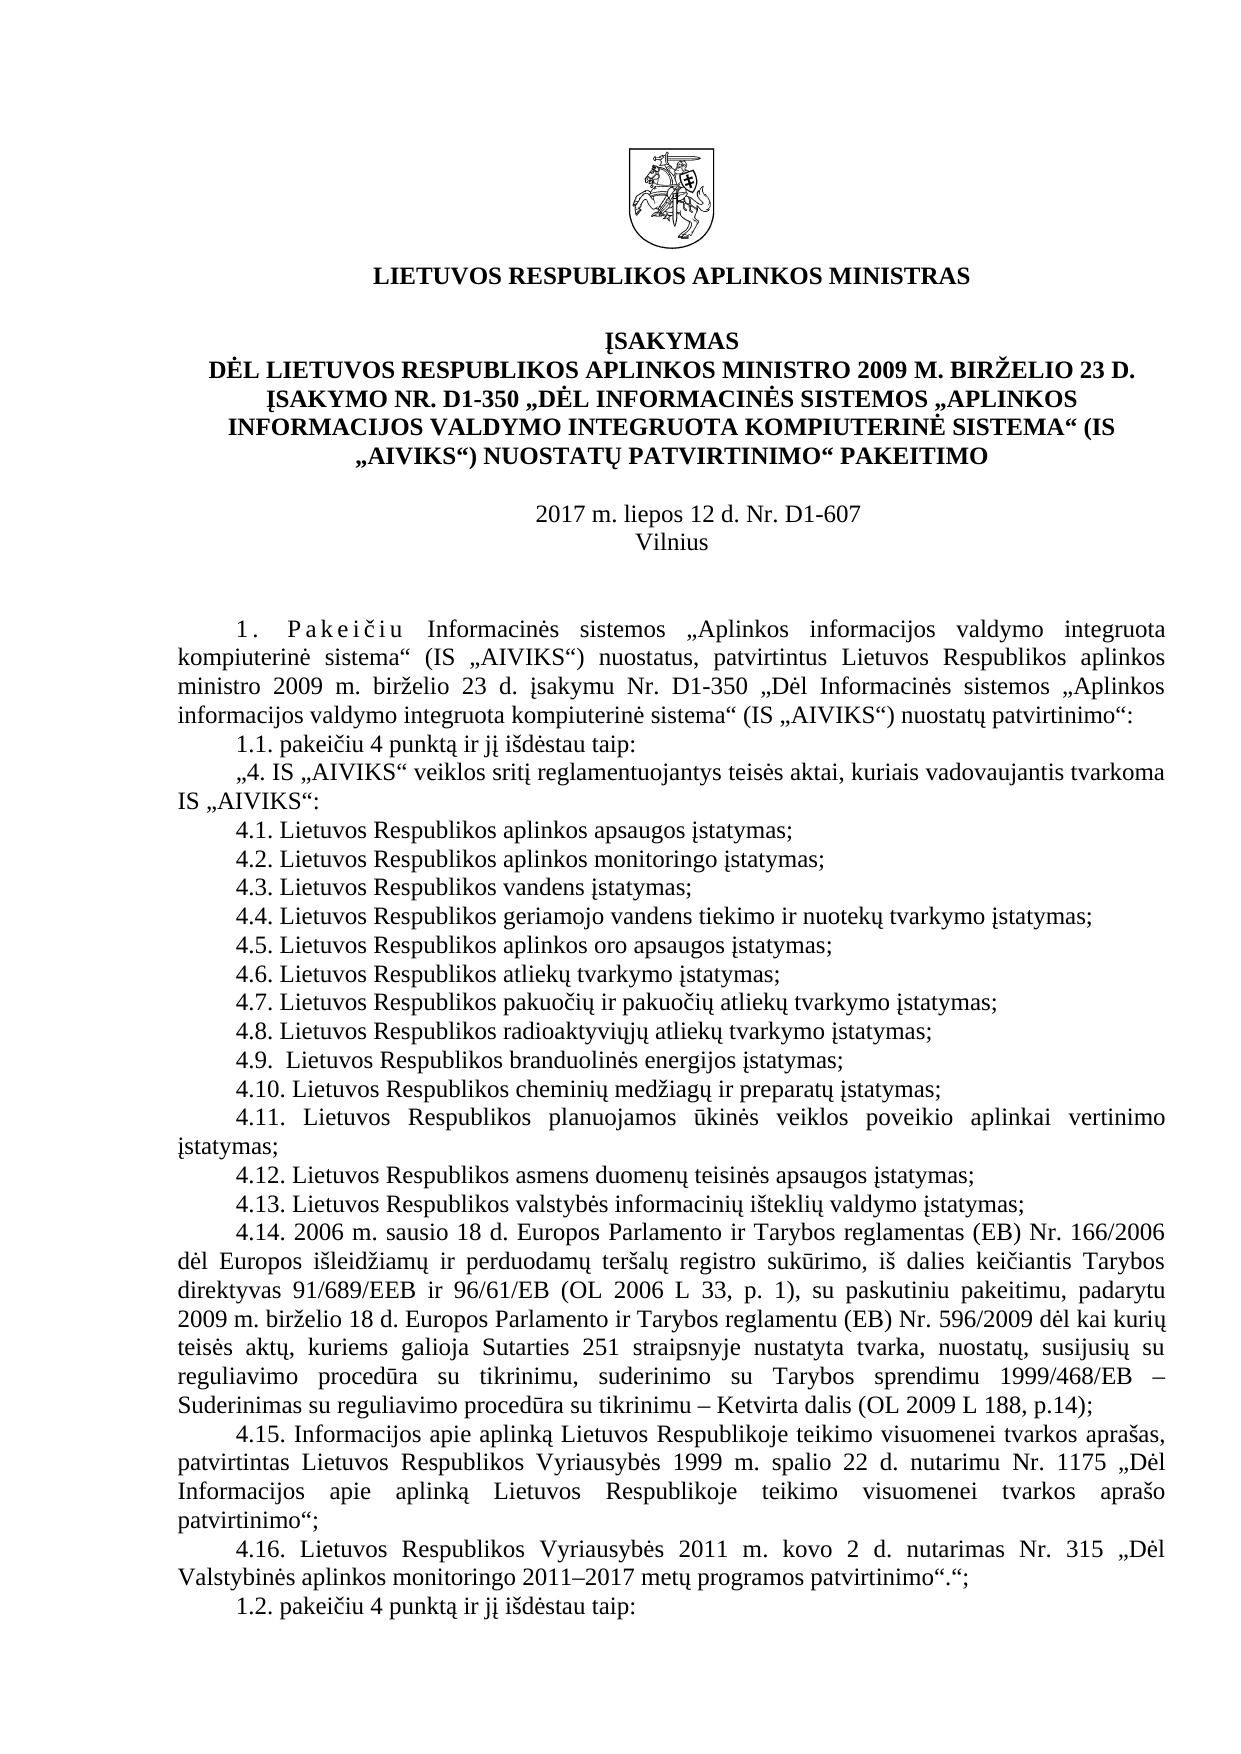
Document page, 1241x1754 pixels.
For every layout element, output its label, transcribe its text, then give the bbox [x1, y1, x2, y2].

text 4.16. Lietuvos Respublikos Vyriausybės 2011 m. kovo 2 d. nutarimas Nr. 315 „Dėl Valstybinės aplinkos monitoringo 2011–2017 metų programos patvirtinimo“.“; [177, 1534, 1166, 1591]
text „4. IS „AIVIKS“ veiklos sritį reglamentuojantys teisės aktai, kuriais vadovaujantis tvarkoma IS „AIVIKS“: [177, 757, 1166, 815]
text 4.6. Lietuvos Respublikos atliekų tvarkymo įstatymas; [177, 959, 1166, 987]
text 4.13. Lietuvos Respublikos valstybės informacinių išteklių valdymo įstatymas; [177, 1189, 1166, 1217]
text 4.8. Lietuvos Respublikos radioaktyviųjų atliekų tvarkymo įstatymas; [177, 1016, 1166, 1045]
text 1. Pakeičiu Informacinės sistemos „Aplinkos informacijos valdymo integruota kompiuterinė sistema“ (IS „AIVIKS“) nuostatus, patvirtintus Lietuvos Respublikos aplinkos ministro 2009 m. birželio 23 d. įsakymu Nr. D1-350 „Dėl Informacinės sistemos „Aplinkos informacijos valdymo integruota kompiuterinė sistema“ (IS „AIVIKS“) nuostatų patvirtinimo“: [177, 614, 1166, 729]
text 1.2. pakeičiu 4 punktą ir jį išdėstau taip: [177, 1591, 1166, 1620]
text 4.4. Lietuvos Respublikos geriamojo vandens tiekimo ir nuotekų tvarkymo įstatymas; [177, 901, 1166, 930]
text 4.11. Lietuvos Respublikos planuojamos ūkinės veiklos poveikio aplinkai vertinimo įstatymas; [177, 1102, 1166, 1160]
text 4.2. Lietuvos Respublikos aplinkos monitoringo įstatymas; [177, 844, 1166, 872]
text Vilnius [177, 527, 1166, 585]
text 4.5. Lietuvos Respublikos aplinkos oro apsaugos įstatymas; [177, 930, 1166, 959]
text 1.1. pakeičiu 4 punktą ir jį išdėstau taip: [177, 729, 1166, 757]
text Dėl Lietuvos Respublikos aplinkos ministro 2009 m. BIRŽELIO 23 d. įsakymo Nr. D1-350 „DĖL INFORMACINĖS SISTEMOS „APLINKOS INFORMACIJOS VALDYMO INTEGRUOTA KOMPIUTERINĖ SISTEMA“ (IS „AIVIKS“) NUOSTATŲ PATVIRTINIMO“ pakeitimo [177, 355, 1166, 470]
text 4.14. 2006 m. sausio 18 d. Europos Parlamento ir Tarybos reglamentas (EB) Nr. 166/2006 dėl Europos išleidžiamų ir perduodamų teršalų registro sukūrimo, iš dalies keičiantis Tarybos direktyvas 91/689/EEB ir 96/61/EB (OL 2006 L 33, p. 1), su paskutiniu pakeitimu, padarytu 2009 m. birželio 18 d. Europos Parlamento ir Tarybos reglamentu (EB) Nr. 596/2009 dėl kai kurių teisės aktų, kuriems galioja Sutarties 251 straipsnyje nustatyta tvarka, nuostatų, susijusių su reguliavimo procedūra su tikrinimu, suderinimo su Tarybos sprendimu 1999/468/EB – Suderinimas su reguliavimo procedūra su tikrinimu – Ketvirta dalis (OL 2009 L 188, p.14); [177, 1217, 1166, 1419]
text 4.7. Lietuvos Respublikos pakuočių ir pakuočių atliekų tvarkymo įstatymas; [177, 987, 1166, 1016]
text 4.3. Lietuvos Respublikos vandens įstatymas; [177, 872, 1166, 901]
text ĮSAKYMAS [177, 326, 1166, 355]
text 4.1. Lietuvos Respublikos aplinkos apsaugos įstatymas; [177, 815, 1166, 844]
text 4.15. Informacijos apie aplinką Lietuvos Respublikoje teikimo visuomenei tvarkos aprašas, patvirtintas Lietuvos Respublikos Vyriausybės 1999 m. spalio 22 d. nutarimu Nr. 1175 „Dėl Informacijos apie aplinką Lietuvos Respublikoje teikimo visuomenei tvarkos aprašo patvirtinimo“; [177, 1419, 1166, 1534]
text 4.9. Lietuvos Respublikos branduolinės energijos įstatymas; [177, 1045, 1166, 1074]
text 4.10. Lietuvos Respublikos cheminių medžiagų ir preparatų įstatymas; [177, 1074, 1166, 1102]
text 2017 m. liepos 12 d. Nr. D1-607 [177, 499, 1166, 527]
text LIETUVOS RESPUBLIKOS APLINKOS MINISTRAS [177, 261, 1166, 290]
text 4.12. Lietuvos Respublikos asmens duomenų teisinės apsaugos įstatymas; [177, 1160, 1166, 1189]
